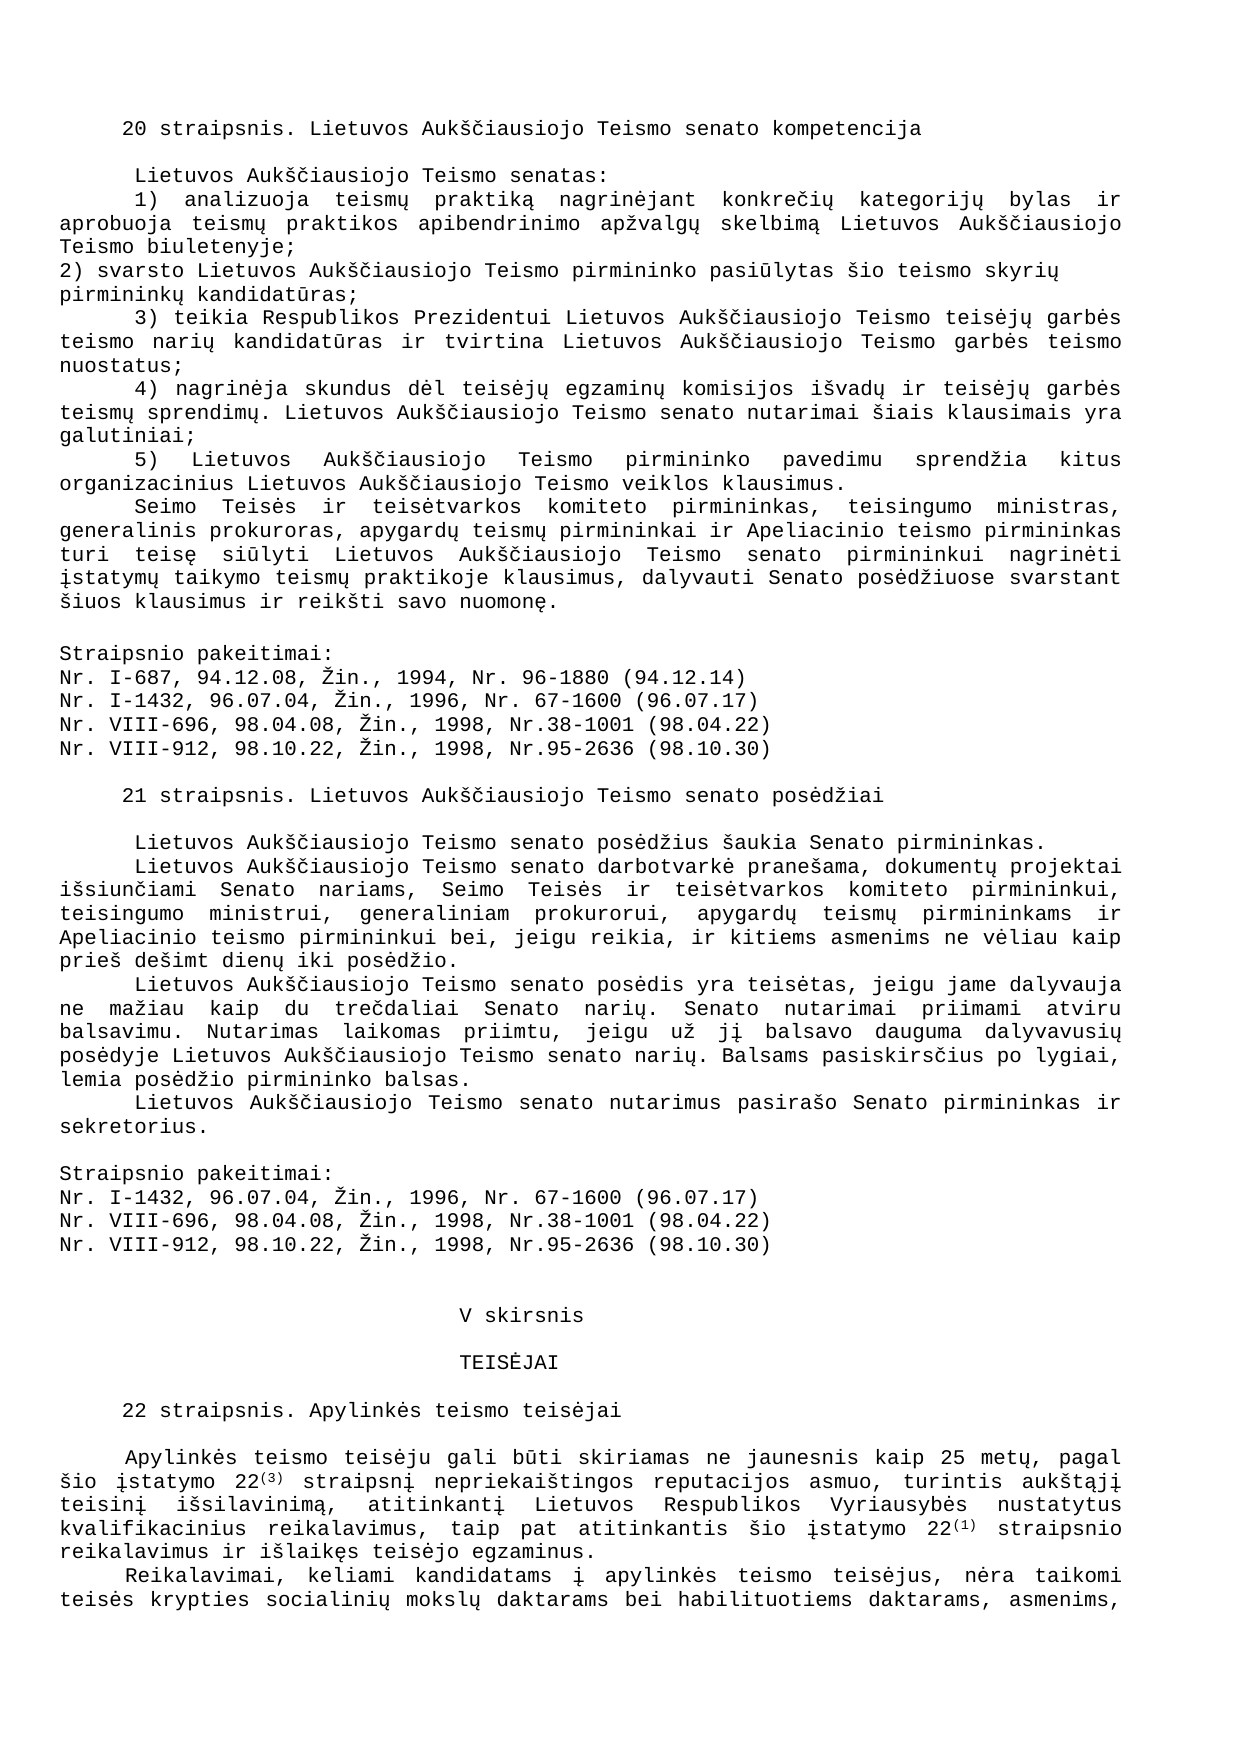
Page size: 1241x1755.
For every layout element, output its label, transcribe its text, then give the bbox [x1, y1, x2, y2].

text Reikalavimai, keliami kandidatams į apylinkės teismo teisėjus, nėra taikomi teisės krypties socialinių mokslų daktarams bei habilituotiems daktarams, asmenims, [59, 1565, 1122, 1612]
text Lietuvos Aukščiausiojo Teismo senato darbotvarkė pranešama, dokumentų projektai išsiunčiami Senato nariams, Seimo Teisės ir teisėtvarkos komiteto pirmininkui, teisingumo ministrui, generaliniam prokurorui, apygardų teismų pirmininkams ir Apeliacinio teismo pirmininkui bei, jeigu reikia, ir kitiems asmenims ne vėliau kaip prieš dešimt dienų iki posėdžio. [59, 856, 1122, 974]
text Nr. VIII-696, 98.04.08, Žin., 1998, Nr.38-1001 (98.04.22) [59, 1211, 1122, 1234]
text 3) teikia Respublikos Prezidentui Lietuvos Aukščiausiojo Teismo teisėjų garbės teismo narių kandidatūras ir tvirtina Lietuvos Aukščiausiojo Teismo garbės teismo nuostatus; [59, 307, 1122, 378]
text Nr. I-1432, 96.07.04, Žin., 1996, Nr. 67-1600 (96.07.17) [59, 690, 1122, 714]
text Straipsnio pakeitimai: [59, 1163, 1122, 1187]
text 21 straipsnis. Lietuvos Aukščiausiojo Teismo senato posėdžiai [59, 785, 1122, 808]
text Lietuvos Aukščiausiojo Teismo senato posėdis yra teisėtas, jeigu jame dalyvauja ne mažiau kaip du trečdaliai Senato narių. Senato nutarimai priimami atviru balsavimu. Nutarimas laikomas priimtu, jeigu už jį balsavo dauguma dalyvavusių posėdyje Lietuvos Aukščiausiojo Teismo senato narių. Balsams pasiskirsčius po lygiai, lemia posėdžio pirmininko balsas. [59, 974, 1122, 1092]
text 1) analizuoja teismų praktiką nagrinėjant konkrečių kategorijų bylas ir aprobuoja teismų praktikos apibendrinimo apžvalgų skelbimą Lietuvos Aukščiausiojo Teismo biuletenyje; [59, 189, 1122, 260]
text Nr. VIII-912, 98.10.22, Žin., 1998, Nr.95-2636 (98.10.30) [59, 738, 1122, 761]
text Nr. VIII-696, 98.04.08, Žin., 1998, Nr.38-1001 (98.04.22) [59, 714, 1122, 738]
text V skirsnis [59, 1305, 1122, 1329]
text TEISĖJAI [59, 1352, 1122, 1376]
text Straipsnio pakeitimai: [59, 643, 1122, 667]
text 4) nagrinėja skundus dėl teisėjų egzaminų komisijos išvadų ir teisėjų garbės teismų sprendimų. Lietuvos Aukščiausiojo Teismo senato nutarimai šiais klausimais yra galutiniai; [59, 378, 1122, 449]
text Lietuvos Aukščiausiojo Teismo senato nutarimus pasirašo Senato pirmininkas ir sekretorius. [59, 1092, 1122, 1139]
text Seimo Teisės ir teisėtvarkos komiteto pirmininkas, teisingumo ministras, generalinis prokuroras, apygardų teismų pirmininkai ir Apeliacinio teismo pirmininkas turi teisę siūlyti Lietuvos Aukščiausiojo Teismo senato pirmininkui nagrinėti įstatymų taikymo teismų praktikoje klausimus, dalyvauti Senato posėdžiuose svarstant šiuos klausimus ir reikšti savo nuomonę. [59, 496, 1122, 615]
text Apylinkės teismo teisėju gali būti skiriamas ne jaunesnis kaip 25 metų, pagal šio įstatymo 22(3) straipsnį nepriekaištingos reputacijos asmuo, turintis aukštąjį teisinį išsilavinimą, atitinkantį Lietuvos Respublikos Vyriausybės nustatytus kvalifikacinius reikalavimus, taip pat atitinkantis šio įstatymo 22(1) straipsnio reikalavimus ir išlaikęs teisėjo egzaminus. [59, 1447, 1122, 1565]
text 5) Lietuvos Aukščiausiojo Teismo pirmininko pavedimu sprendžia kitus organizacinius Lietuvos Aukščiausiojo Teismo veiklos klausimus. [59, 449, 1122, 496]
text Nr. I-687, 94.12.08, Žin., 1994, Nr. 96-1880 (94.12.14) [59, 667, 1122, 690]
text Nr. I-1432, 96.07.04, Žin., 1996, Nr. 67-1600 (96.07.17) [59, 1187, 1122, 1211]
text 22 straipsnis. Apylinkės teismo teisėjai [59, 1400, 1122, 1423]
text Nr. VIII-912, 98.10.22, Žin., 1998, Nr.95-2636 (98.10.30) [59, 1234, 1122, 1258]
text 2) svarsto Lietuvos Aukščiausiojo Teismo pirmininko pasiūlytas šio teismo skyrių pirmininkų kandidatūras; [59, 260, 1122, 307]
text Lietuvos Aukščiausiojo Teismo senatas: [59, 165, 1122, 189]
text Lietuvos Aukščiausiojo Teismo senato posėdžius šaukia Senato pirmininkas. [59, 832, 1122, 856]
text 20 straipsnis. Lietuvos Aukščiausiojo Teismo senato kompetencija [59, 118, 1122, 142]
